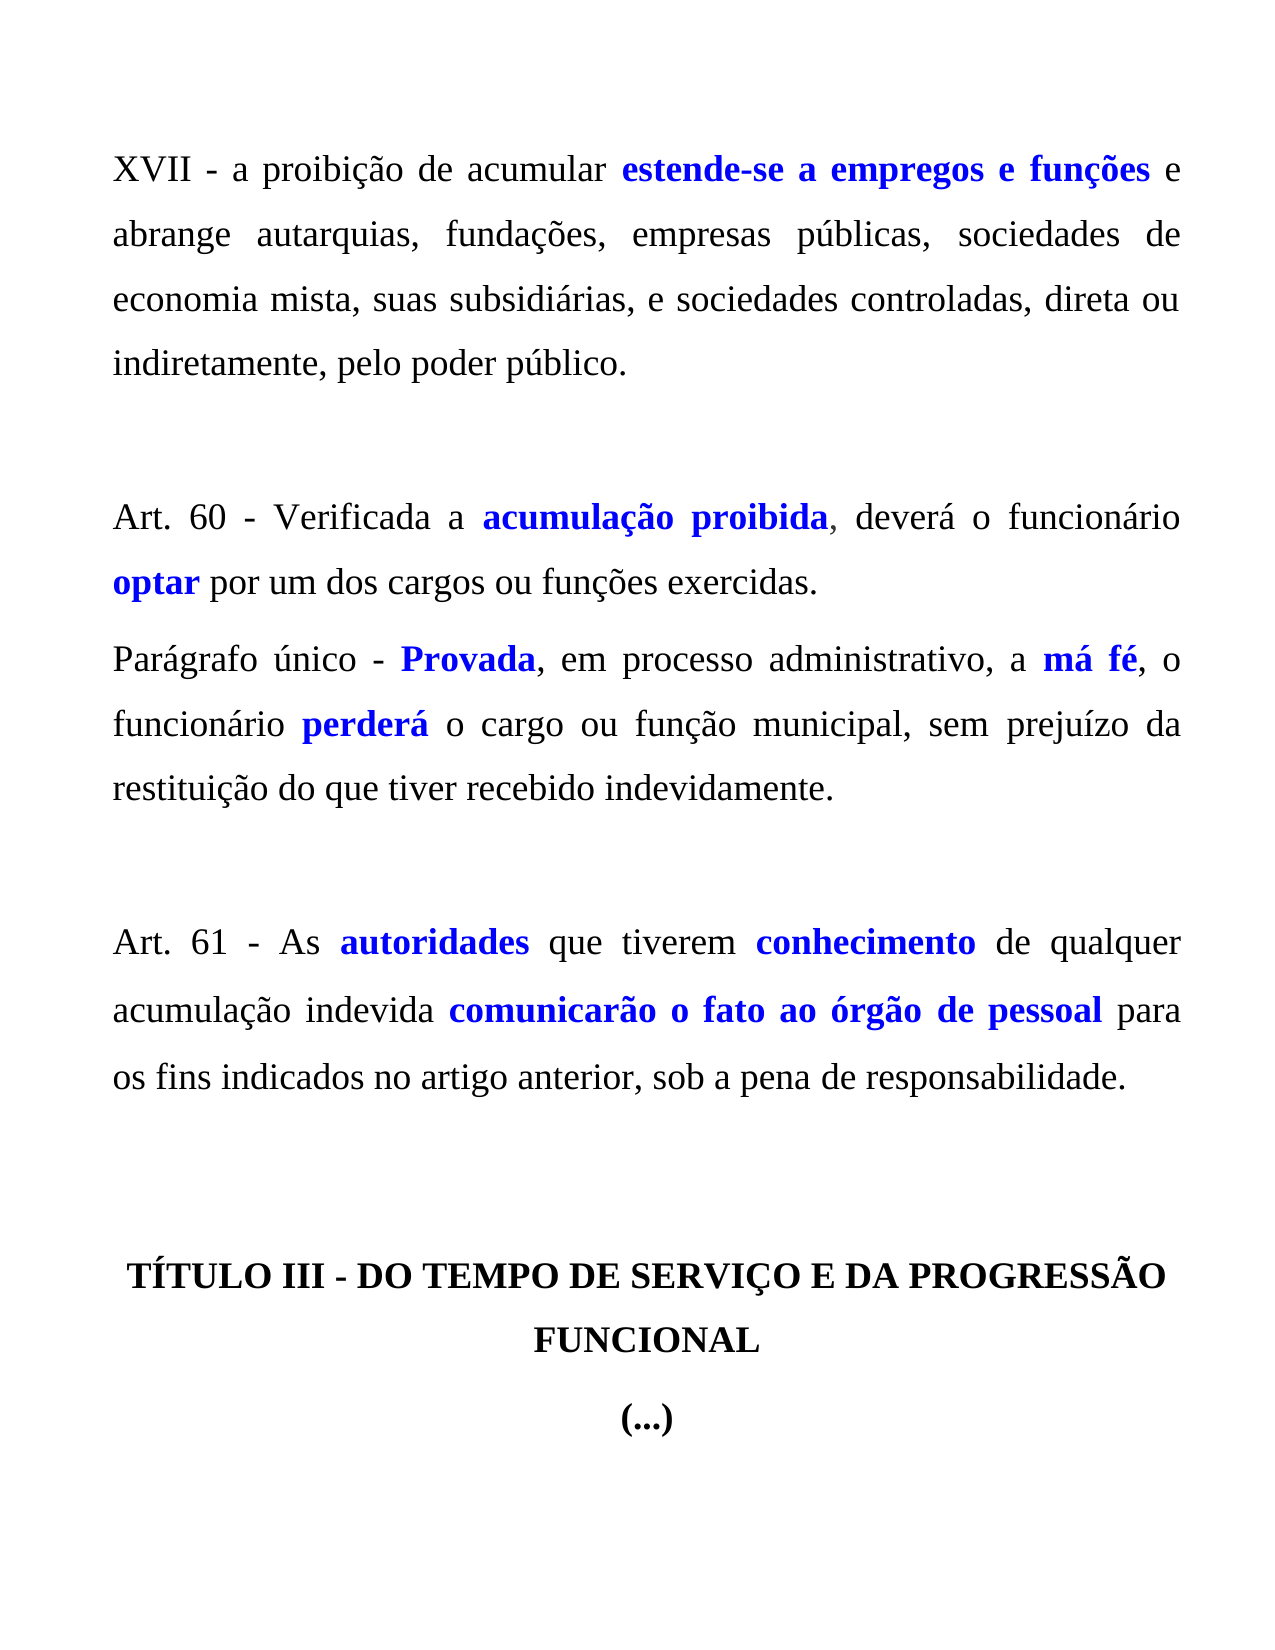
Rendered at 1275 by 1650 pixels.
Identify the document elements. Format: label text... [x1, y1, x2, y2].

text Art. 60 - Verificada a acumulação proibida, deverá o funcionário optar por um dos cargos ou funções exercidas. [112, 494, 1181, 602]
text (...) [112, 1394, 1181, 1437]
text TÍTULO III - DO TEMPO DE SERVIÇO E DA PROGRESSÃO FUNCIONAL [112, 1253, 1181, 1360]
text Parágrafo único - Provada, em processo administrativo, a má fé, o funcionário perderá o cargo ou função municipal, sem prejuízo da restituição do que tiver recebido indevidamente. [112, 636, 1181, 809]
text XVII - a proibição de acumular estende-se a empregos e funções e abrange autarquias, fundações, empresas públicas, sociedades de economia mista, suas subsidiárias, e sociedades controladas, direta ou indiretamente, pelo poder público. [112, 147, 1181, 384]
text Art. 61 - As autoridades que tiverem conhecimento de qualquer acumulação indevida comunicarão o fato ao órgão de pessoal para os fins indicados no artigo anterior, sob a pena de responsabilidade. [112, 920, 1181, 1097]
